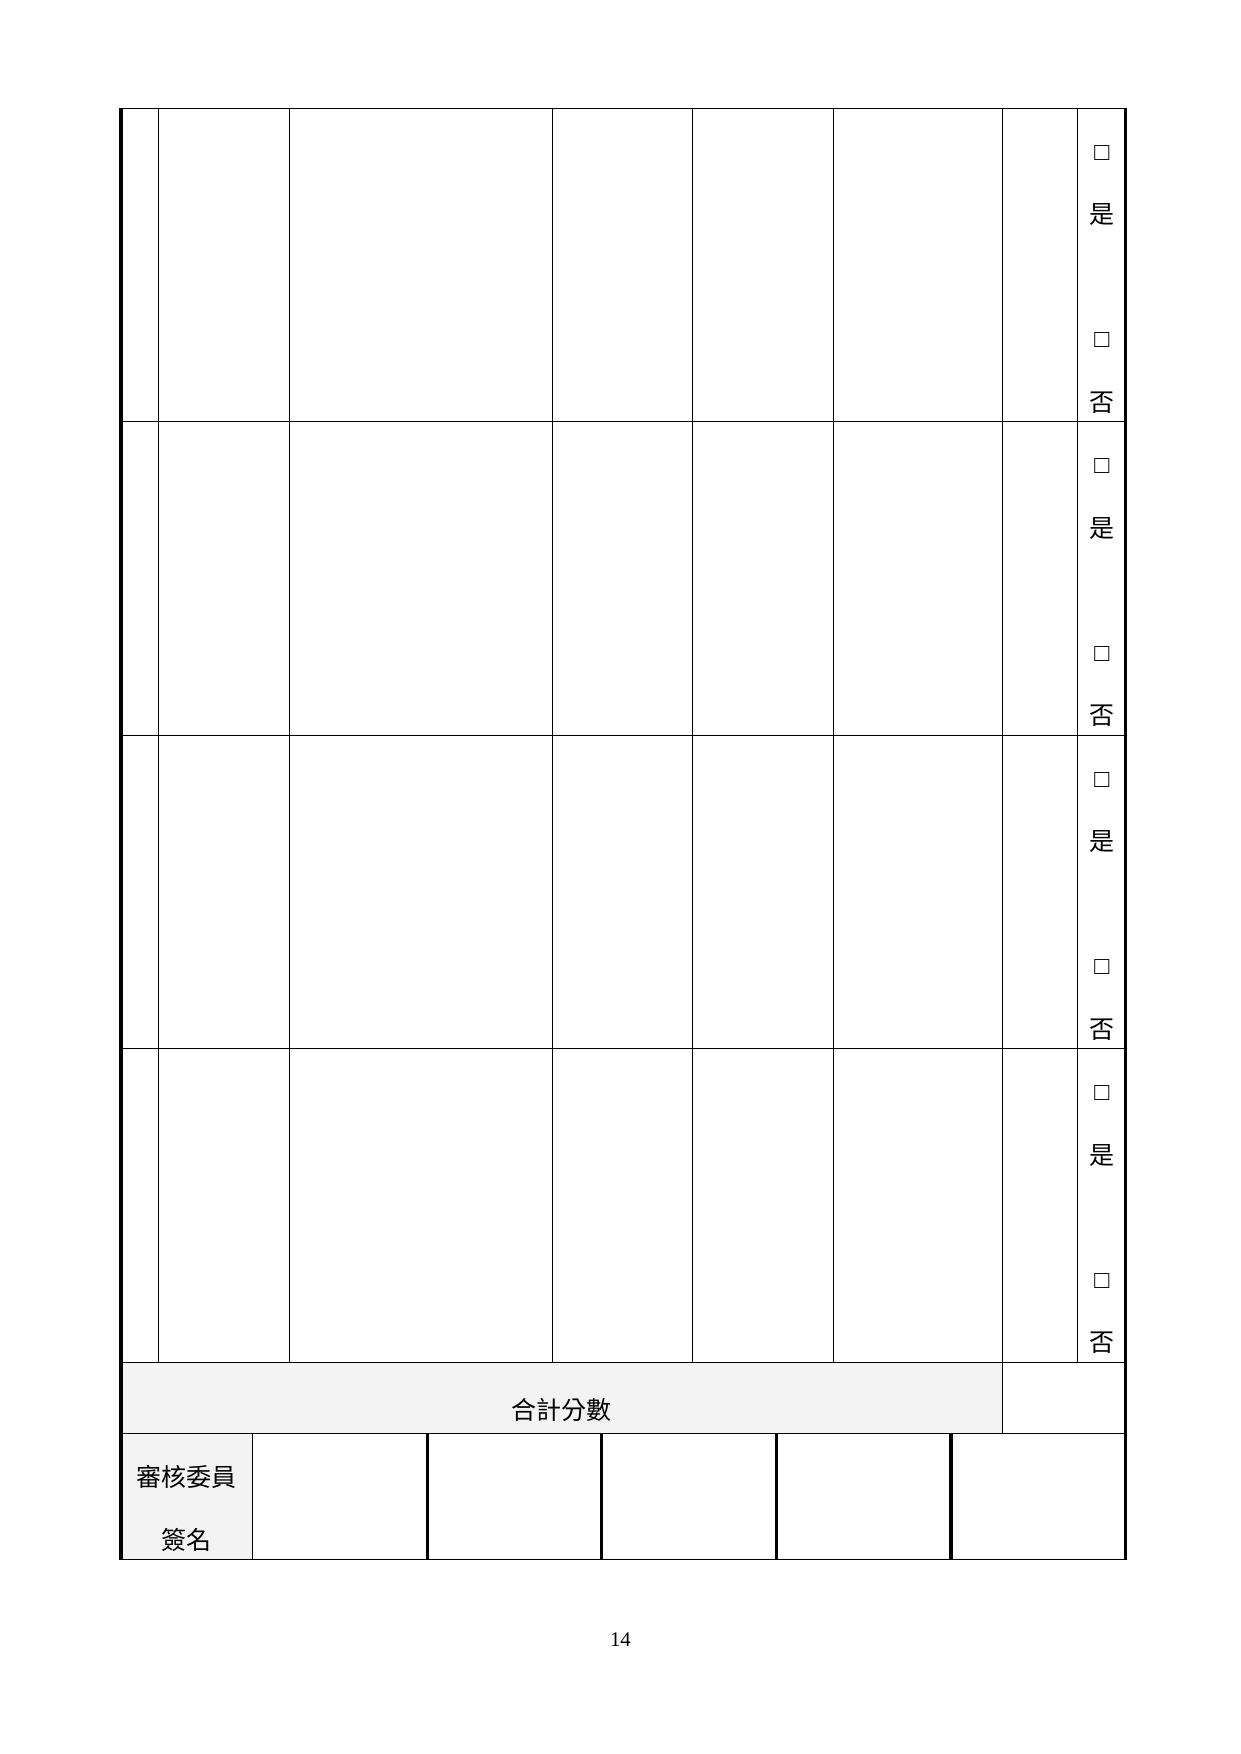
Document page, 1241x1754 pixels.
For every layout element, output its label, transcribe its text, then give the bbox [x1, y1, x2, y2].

table_cell [290, 1049, 552, 1362]
table_cell □ 是 □ 否 [1078, 1049, 1124, 1362]
table_cell [693, 109, 833, 421]
table_cell [290, 422, 552, 735]
table_cell [429, 1434, 600, 1559]
table_cell [1003, 1049, 1077, 1362]
table_cell [834, 1049, 1002, 1362]
table_cell [290, 736, 552, 1048]
table_cell [553, 422, 692, 735]
table_cell [159, 109, 289, 421]
table_cell [553, 736, 692, 1048]
table_cell □ 是 □ 否 [1078, 422, 1124, 735]
table_cell [834, 422, 1002, 735]
table_cell [603, 1434, 775, 1559]
table_cell [953, 1434, 1124, 1559]
table_cell [1003, 736, 1077, 1048]
table_cell 審核委員 簽名 [123, 1434, 252, 1559]
table_cell [1003, 422, 1077, 735]
table_cell [693, 736, 833, 1048]
table_cell [834, 109, 1002, 421]
table_cell [693, 422, 833, 735]
table_cell [123, 109, 158, 421]
table_cell [123, 422, 158, 735]
table_cell [123, 736, 158, 1048]
table_cell [553, 1049, 692, 1362]
table_cell 合計分數 [123, 1363, 1002, 1433]
table_cell [834, 736, 1002, 1048]
table_cell [159, 1049, 289, 1362]
table_cell □ 是 □ 否 [1078, 736, 1124, 1048]
table_cell [693, 1049, 833, 1362]
table_cell [123, 1049, 158, 1362]
table_cell [553, 109, 692, 421]
table_cell [1003, 1363, 1124, 1433]
table_cell [778, 1434, 949, 1559]
table_cell [159, 422, 289, 735]
table_cell [1003, 109, 1077, 421]
table_cell [290, 109, 552, 421]
table_cell [253, 1434, 426, 1559]
table_cell □ 是 □ 否 [1078, 109, 1124, 421]
table_cell [159, 736, 289, 1048]
